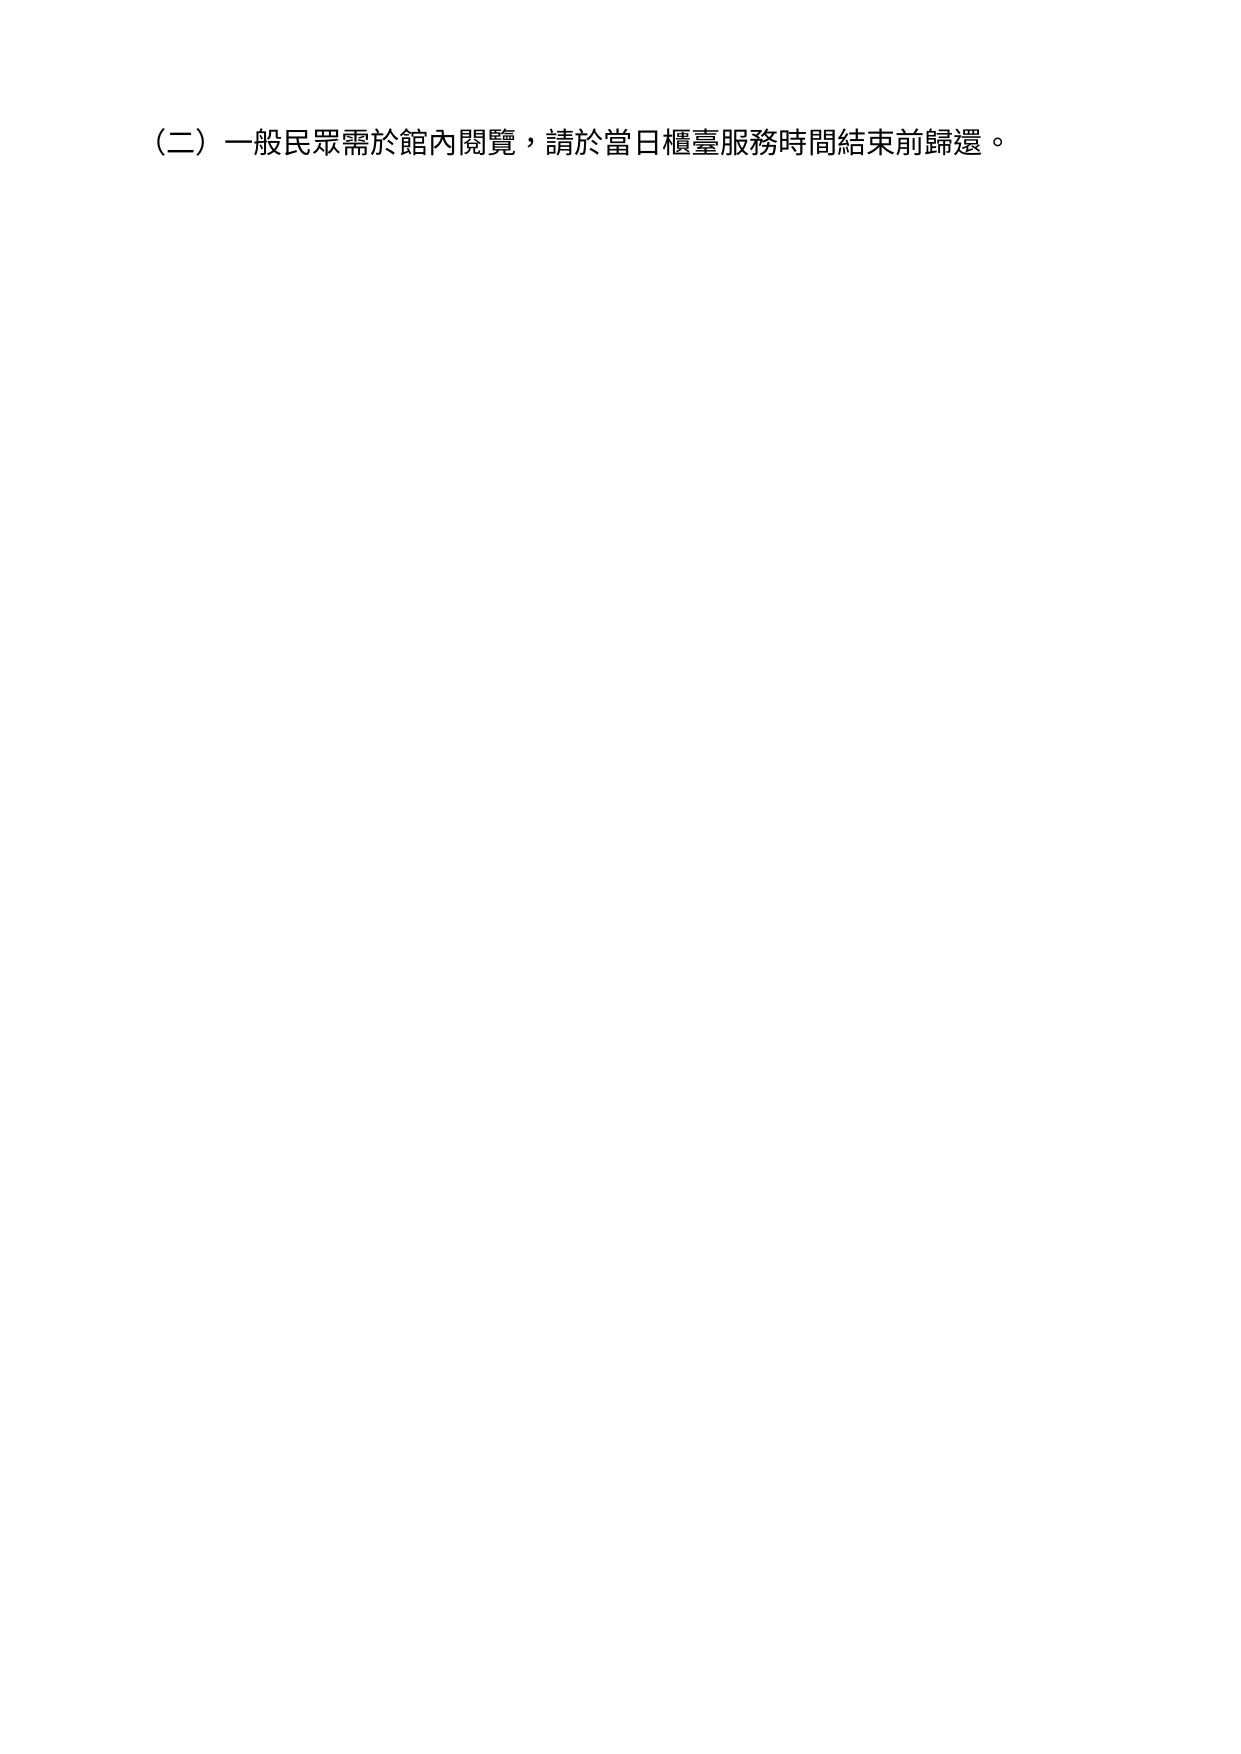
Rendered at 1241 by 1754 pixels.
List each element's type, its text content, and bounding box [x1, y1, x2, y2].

text （二）一般民眾需於館內閱覽，請於當日櫃臺服務時間結束前歸還。 [137, 104, 1128, 166]
